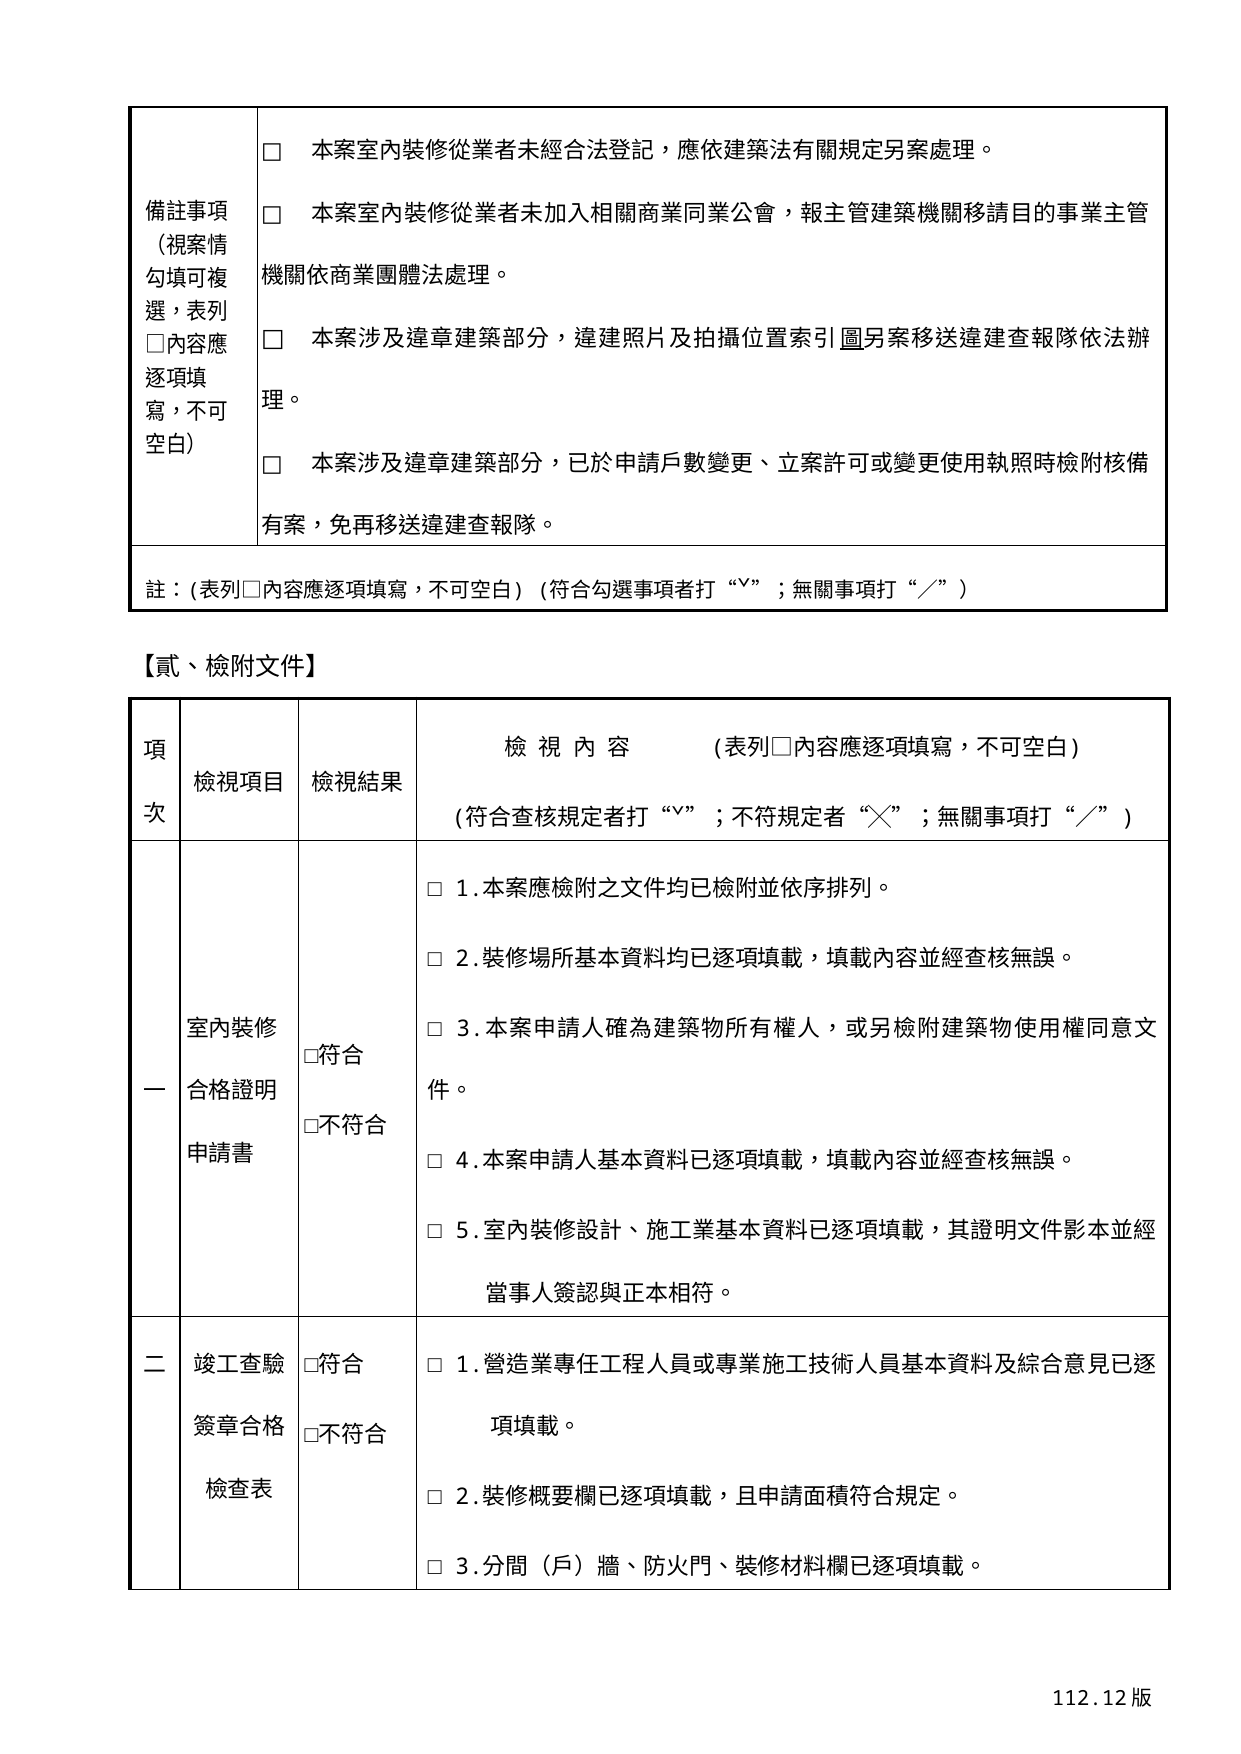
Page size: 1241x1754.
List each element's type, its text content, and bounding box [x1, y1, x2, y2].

table_cell 一 [132, 841, 179, 1316]
table_cell 備註事項（視案情勾填可複選，表列□內容應逐項填寫，不可空白） [132, 108, 257, 545]
table_cell 竣工查驗簽章合格檢查表 [181, 1317, 298, 1589]
table_header 檢視項目 [181, 700, 298, 840]
table_cell 二 [132, 1317, 179, 1589]
table_header 檢視結果 [299, 700, 416, 840]
table_cell □ 1.營造業專任工程人員或專業施工技術人員基本資料及綜合意見已逐項填載。 □ 2.裝修概要欄已逐項填載，且申請面積符合規定。 □ 3.分間（戶）牆、防火門、裝修材料欄已逐項填載。 [417, 1317, 1168, 1589]
table_cell □ 1.本案應檢附之文件均已檢附並依序排列。 □ 2.裝修場所基本資料均已逐項填載，填載內容並經查核無誤。 □ 3.本案申請人確為建築物所有權人，或另檢附建築物使用權同意文件。 □ 4.本案申請人基本資料已逐項填載，填載內容並經查核無誤。 □ 5.室內裝修設計、施工業基本資料已逐項填載，其證明文件影本並經當事人簽認與正本相符。 [417, 841, 1168, 1316]
table_cell □符合 □不符合 [299, 1317, 416, 1589]
table_header 檢 視 內 容 (表列□內容應逐項填寫，不可空白) (符合查核規定者打“ˇ”；不符規定者“╳”；無關事項打“／”) [417, 700, 1168, 840]
table_header 項次 [132, 700, 179, 840]
table_cell □符合 □不符合 [299, 841, 416, 1316]
table_cell 註：(表列□內容應逐項填寫，不可空白) (符合勾選事項者打“ˇ”；無關事項打“／”） [132, 546, 1165, 608]
table_cell 室內裝修合格證明申請書 [181, 841, 298, 1316]
table_cell 本案室內裝修從業者未經合法登記，應依建築法有關規定另案處理。 本案室內裝修從業者未加入相關商業同業公會，報主管建築機關移請目的事業主管機關依商業團體法處理。 本案涉及違章建築部分，違建照片及拍攝位置索引圖另案移送違建查報隊依法辦理。 本案涉及違章建築部分，已於申請戶數變更、立案許可或變更使用執照時檢附核備有案，免再移送違建查報隊。 [258, 108, 1165, 545]
text 【貳、檢附文件】 [130, 623, 1152, 685]
